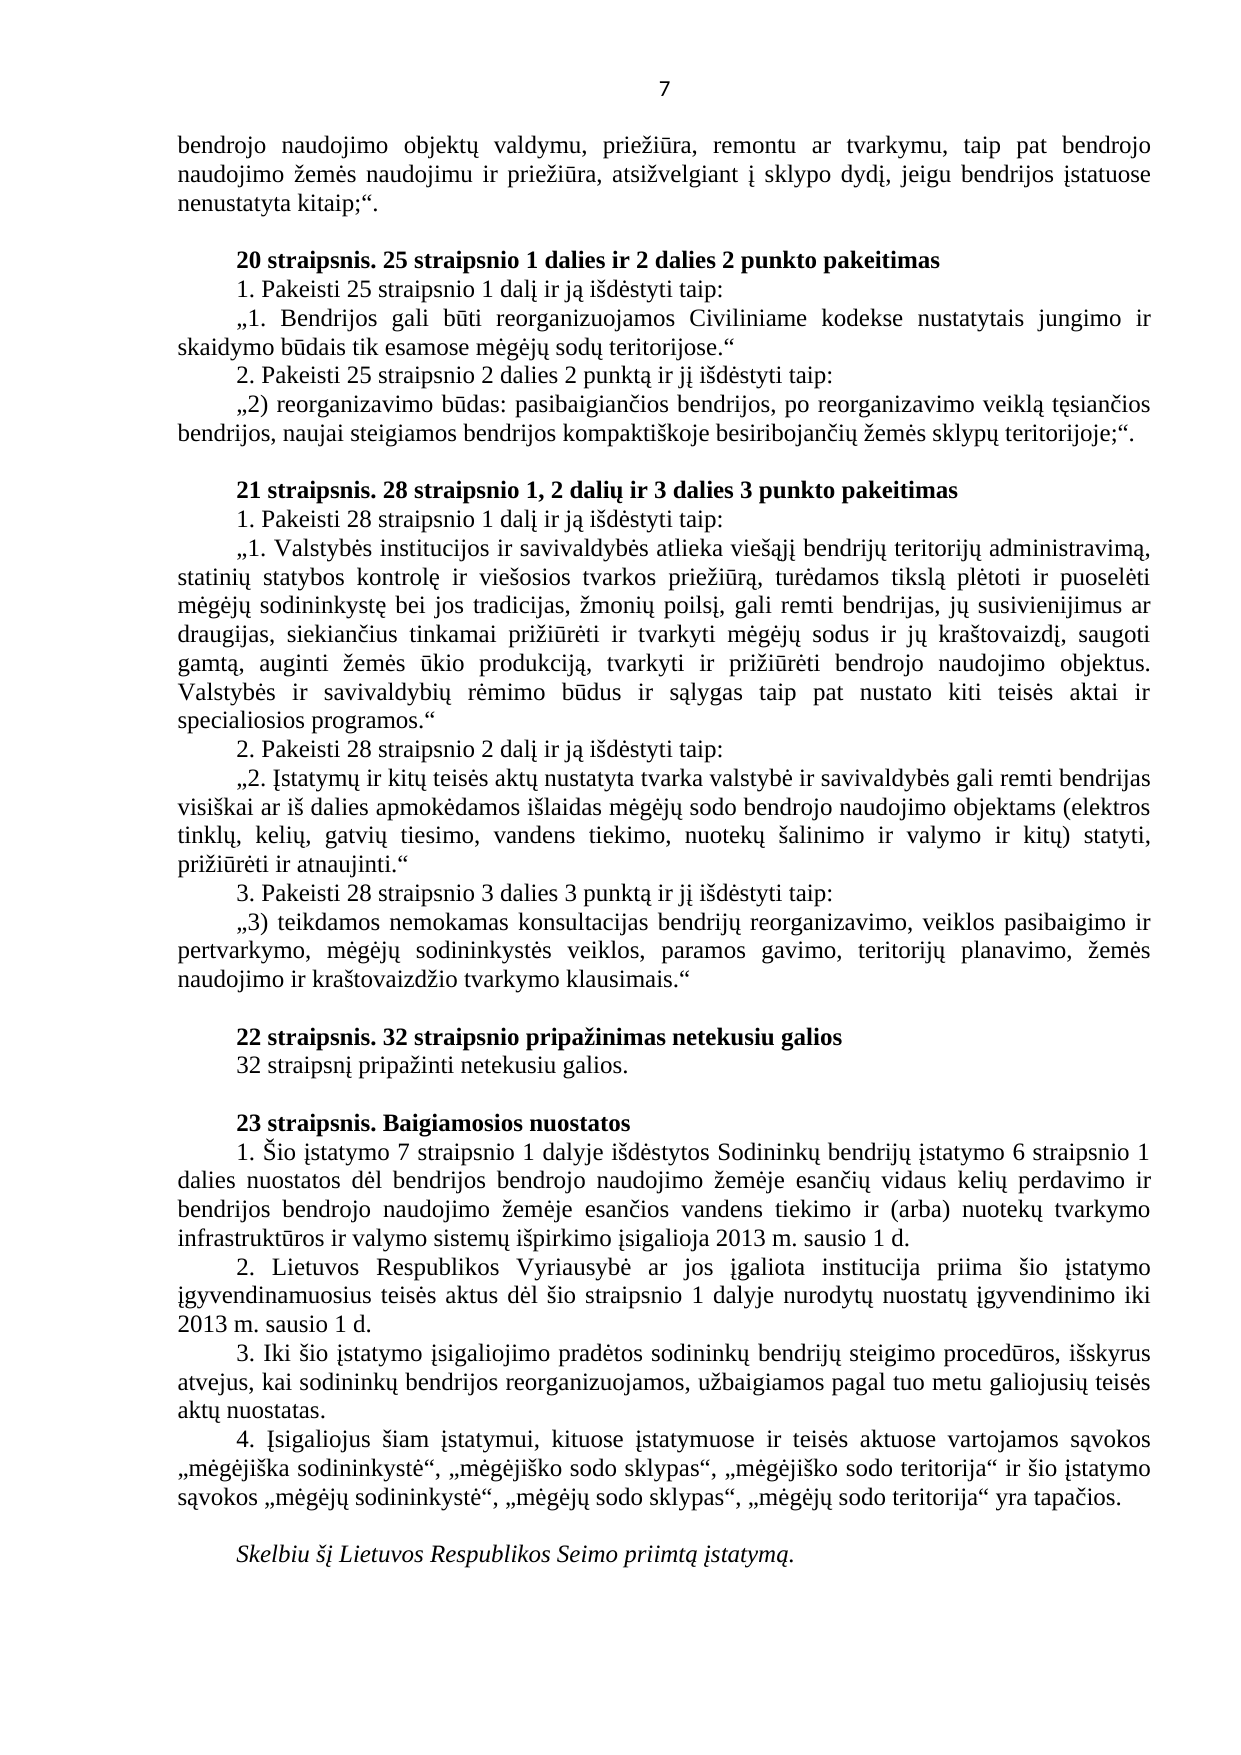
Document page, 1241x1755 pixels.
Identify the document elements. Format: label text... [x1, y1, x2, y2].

text 3. Iki šio įstatymo įsigaliojimo pradėtos sodininkų bendrijų steigimo procedūros, išskyrus atvejus, kai sodininkų bendrijos reorganizuojamos, užbaigiamos pagal tuo metu galiojusių teisės aktų nuostatas. [177, 1338, 1152, 1424]
text 32 straipsnį pripažinti netekusiu galios. [177, 1051, 1152, 1079]
text „2. Įstatymų ir kitų teisės aktų nustatyta tvarka valstybė ir savivaldybės gali remti bendrijas visiškai ar iš dalies apmokėdamos išlaidas mėgėjų sodo bendrojo naudojimo objektams (elektros tinklų, kelių, gatvių tiesimo, vandens tiekimo, nuotekų šalinimo ir valymo ir kitų) statyti, prižiūrėti ir atnaujinti.“ [177, 763, 1152, 878]
text 20 straipsnis. 25 straipsnio 1 dalies ir 2 dalies 2 punkto pakeitimas [236, 246, 1152, 274]
text 2. Pakeisti 25 straipsnio 2 dalies 2 punktą ir jį išdėstyti taip: [177, 361, 1152, 389]
text 1. Pakeisti 25 straipsnio 1 dalį ir ją išdėstyti taip: [177, 274, 1152, 303]
text „2) reorganizavimo būdas: pasibaigiančios bendrijos, po reorganizavimo veiklą tęsiančios bendrijos, naujai steigiamos bendrijos kompaktiškoje besiribojančių žemės sklypų teritorijoje;“. [177, 389, 1152, 447]
text 1. Pakeisti 28 straipsnio 1 dalį ir ją išdėstyti taip: [177, 504, 1152, 533]
text 3. Pakeisti 28 straipsnio 3 dalies 3 punktą ir jį išdėstyti taip: [177, 878, 1152, 907]
text 2. Pakeisti 28 straipsnio 2 dalį ir ją išdėstyti taip: [177, 734, 1152, 763]
text „1. Bendrijos gali būti reorganizuojamos Civiliniame kodekse nustatytais jungimo ir skaidymo būdais tik esamose mėgėjų sodų teritorijose.“ [177, 303, 1152, 361]
text Skelbiu šį Lietuvos Respublikos Seimo priimtą įstatymą. [177, 1539, 1152, 1568]
text 22 straipsnis. 32 straipsnio pripažinimas netekusiu galios [177, 1022, 1152, 1051]
text bendrojo naudojimo objektų valdymu, priežiūra, remontu ar tvarkymu, taip pat bendrojo naudojimo žemės naudojimu ir priežiūra, atsižvelgiant į sklypo dydį, jeigu bendrijos įstatuose nenustatyta kitaip;“. [177, 131, 1152, 217]
text 1. Šio įstatymo 7 straipsnio 1 dalyje išdėstytos Sodininkų bendrijų įstatymo 6 straipsnio 1 dalies nuostatos dėl bendrijos bendrojo naudojimo žemėje esančių vidaus kelių perdavimo ir bendrijos bendrojo naudojimo žemėje esančios vandens tiekimo ir (arba) nuotekų tvarkymo infrastruktūros ir valymo sistemų išpirkimo įsigalioja 2013 m. sausio 1 d. [177, 1137, 1152, 1252]
text 2. Lietuvos Respublikos Vyriausybė ar jos įgaliota institucija priima šio įstatymo įgyvendinamuosius teisės aktus dėl šio straipsnio 1 dalyje nurodytų nuostatų įgyvendinimo iki 2013 m. sausio 1 d. [177, 1252, 1152, 1338]
text 4. Įsigaliojus šiam įstatymui, kituose įstatymuose ir teisės aktuose vartojamos sąvokos „mėgėjiška sodininkystė“, „mėgėjiško sodo sklypas“, „mėgėjiško sodo teritorija“ ir šio įstatymo sąvokos „mėgėjų sodininkystė“, „mėgėjų sodo sklypas“, „mėgėjų sodo teritorija“ yra tapačios. [177, 1424, 1152, 1511]
text 23 straipsnis. Baigiamosios nuostatos [177, 1108, 1152, 1137]
text 21 straipsnis. 28 straipsnio 1, 2 dalių ir 3 dalies 3 punkto pakeitimas [177, 476, 1152, 504]
text „1. Valstybės institucijos ir savivaldybės atlieka viešąjį bendrijų teritorijų administravimą, statinių statybos kontrolę ir viešosios tvarkos priežiūrą, turėdamos tikslą plėtoti ir puoselėti mėgėjų sodininkystę bei jos tradicijas, žmonių poilsį, gali remti bendrijas, jų susivienijimus ar draugijas, siekiančius tinkamai prižiūrėti ir tvarkyti mėgėjų sodus ir jų kraštovaizdį, saugoti gamtą, auginti žemės ūkio produkciją, tvarkyti ir prižiūrėti bendrojo naudojimo objektus. Valstybės ir savivaldybių rėmimo būdus ir sąlygas taip pat nustato kiti teisės aktai ir specialiosios programos.“ [177, 533, 1152, 734]
text „3) teikdamos nemokamas konsultacijas bendrijų reorganizavimo, veiklos pasibaigimo ir pertvarkymo, mėgėjų sodininkystės veiklos, paramos gavimo, teritorijų planavimo, žemės naudojimo ir kraštovaizdžio tvarkymo klausimais.“ [177, 907, 1152, 993]
